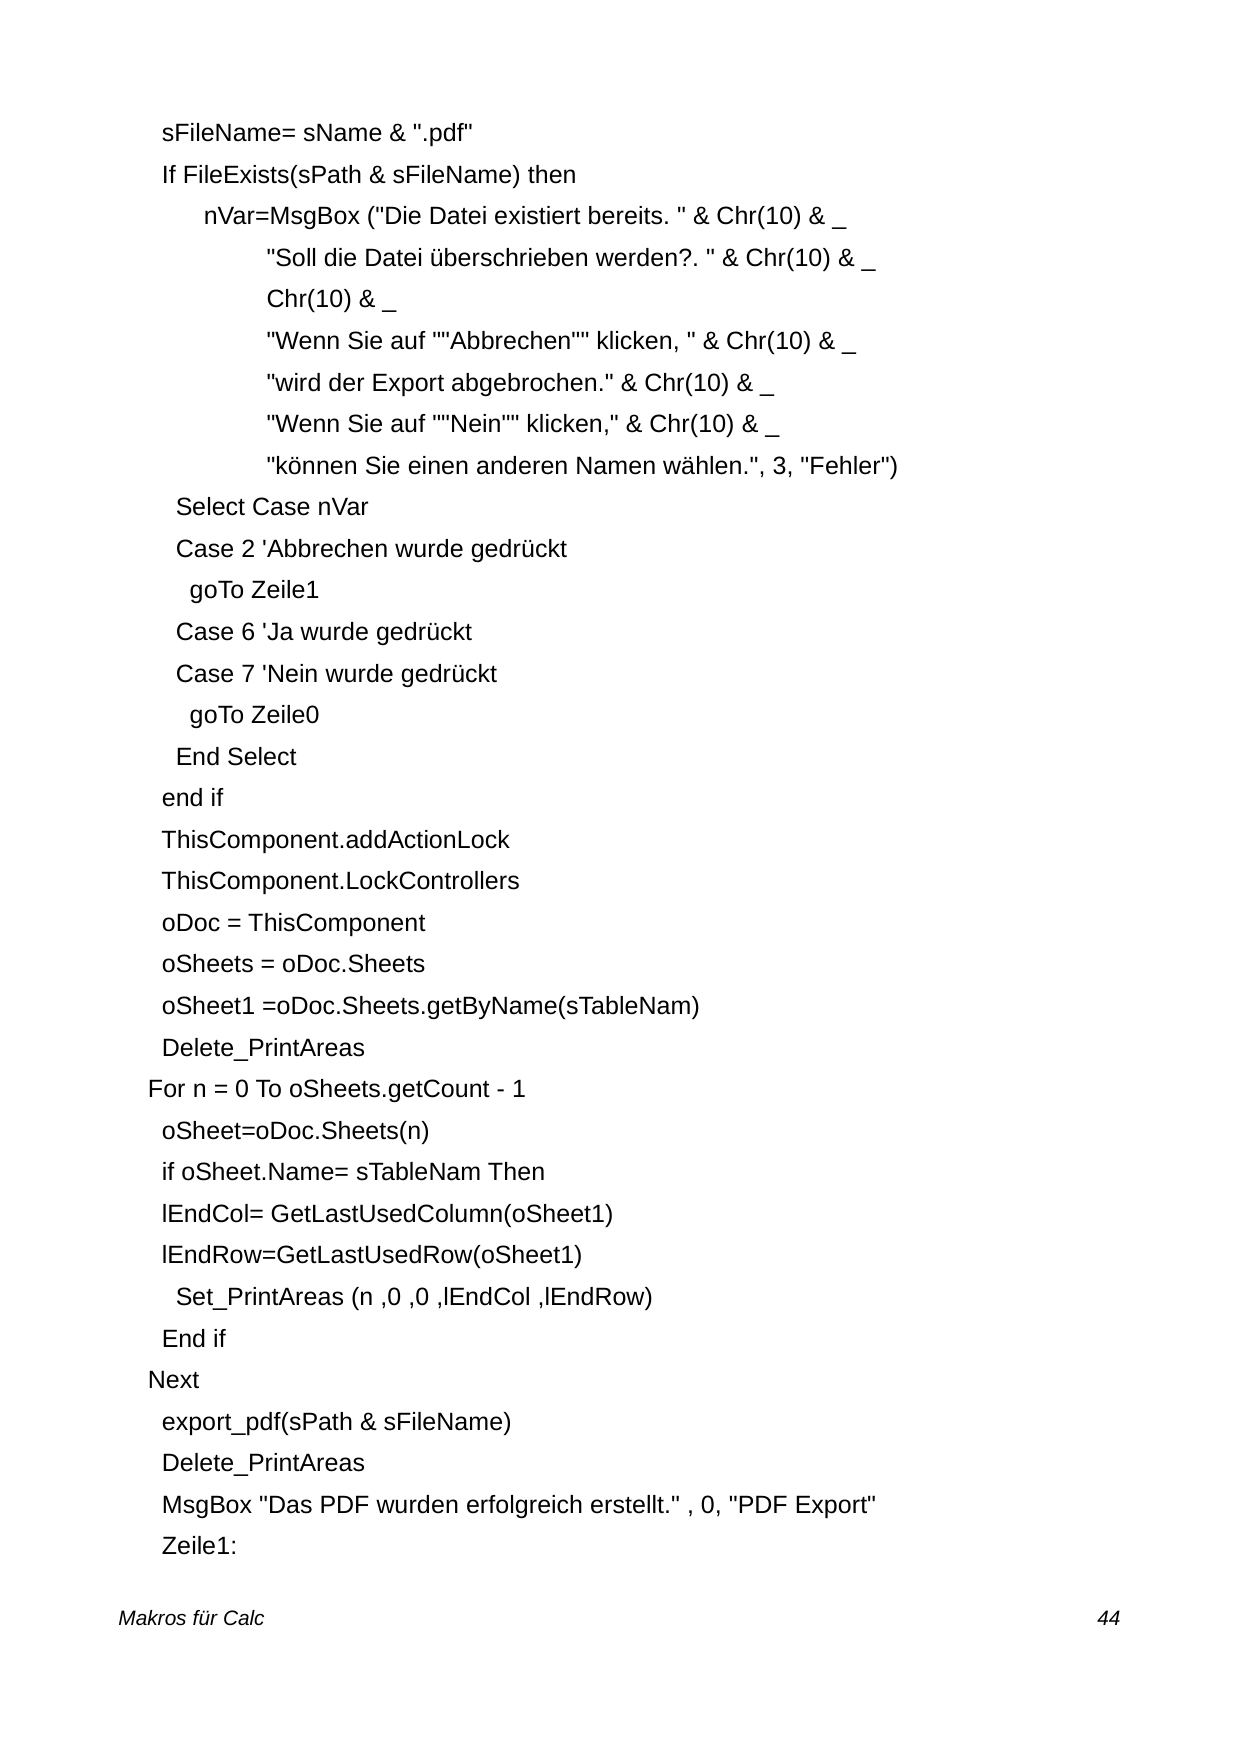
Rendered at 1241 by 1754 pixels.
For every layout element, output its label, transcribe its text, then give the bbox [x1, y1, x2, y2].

text oSheets = oDoc.Sheets [148, 949, 1122, 978]
text "Soll die Datei überschrieben werden?. " & Chr(10) & _ [148, 243, 1122, 272]
text For n = 0 To oSheets.getCount - 1 [148, 1074, 1122, 1103]
text oSheet1 =oDoc.Sheets.getByName(sTableNam) [148, 991, 1122, 1020]
text "Wenn Sie auf ""Nein"" klicken," & Chr(10) & _ [148, 409, 1122, 438]
text lEndCol= GetLastUsedColumn(oSheet1) [148, 1199, 1122, 1228]
text MsgBox "Das PDF wurden erfolgreich erstellt." , 0, "PDF Export" [148, 1490, 1122, 1519]
text goTo Zeile1 [148, 575, 1122, 604]
text Set_PrintAreas (n ,0 ,0 ,lEndCol ,lEndRow) [148, 1282, 1122, 1311]
text ThisComponent.addActionLock [148, 825, 1122, 854]
text lEndRow=GetLastUsedRow(oSheet1) [148, 1240, 1122, 1269]
text sFileName= sName & ".pdf" [148, 118, 1122, 147]
text Case 6 'Ja wurde gedrückt [148, 617, 1122, 646]
text End if [148, 1323, 1122, 1352]
text Select Case nVar [148, 492, 1122, 521]
text If FileExists(sPath & sFileName) then [148, 160, 1122, 189]
text Case 2 'Abbrechen wurde gedrückt [148, 534, 1122, 563]
text "können Sie einen anderen Namen wählen.", 3, "Fehler") [148, 451, 1122, 480]
text oSheet=oDoc.Sheets(n) [148, 1116, 1122, 1145]
text ThisComponent.LockControllers [148, 866, 1122, 895]
text goTo Zeile0 [148, 700, 1122, 729]
text Next [148, 1365, 1122, 1394]
text end if [148, 783, 1122, 812]
text Zeile1: [148, 1531, 1122, 1560]
text oDoc = ThisComponent [148, 908, 1122, 937]
text "Wenn Sie auf ""Abbrechen"" klicken, " & Chr(10) & _ [148, 326, 1122, 355]
text End Select [148, 742, 1122, 771]
text "wird der Export abgebrochen." & Chr(10) & _ [148, 367, 1122, 397]
text Delete_PrintAreas [148, 1032, 1122, 1062]
text Chr(10) & _ [148, 284, 1122, 313]
text Delete_PrintAreas [148, 1448, 1122, 1477]
text if oSheet.Name= sTableNam Then [148, 1157, 1122, 1186]
text Case 7 'Nein wurde gedrückt [148, 658, 1122, 687]
text nVar=MsgBox ("Die Datei existiert bereits. " & Chr(10) & _ [148, 201, 1122, 230]
text export_pdf(sPath & sFileName) [148, 1407, 1122, 1436]
